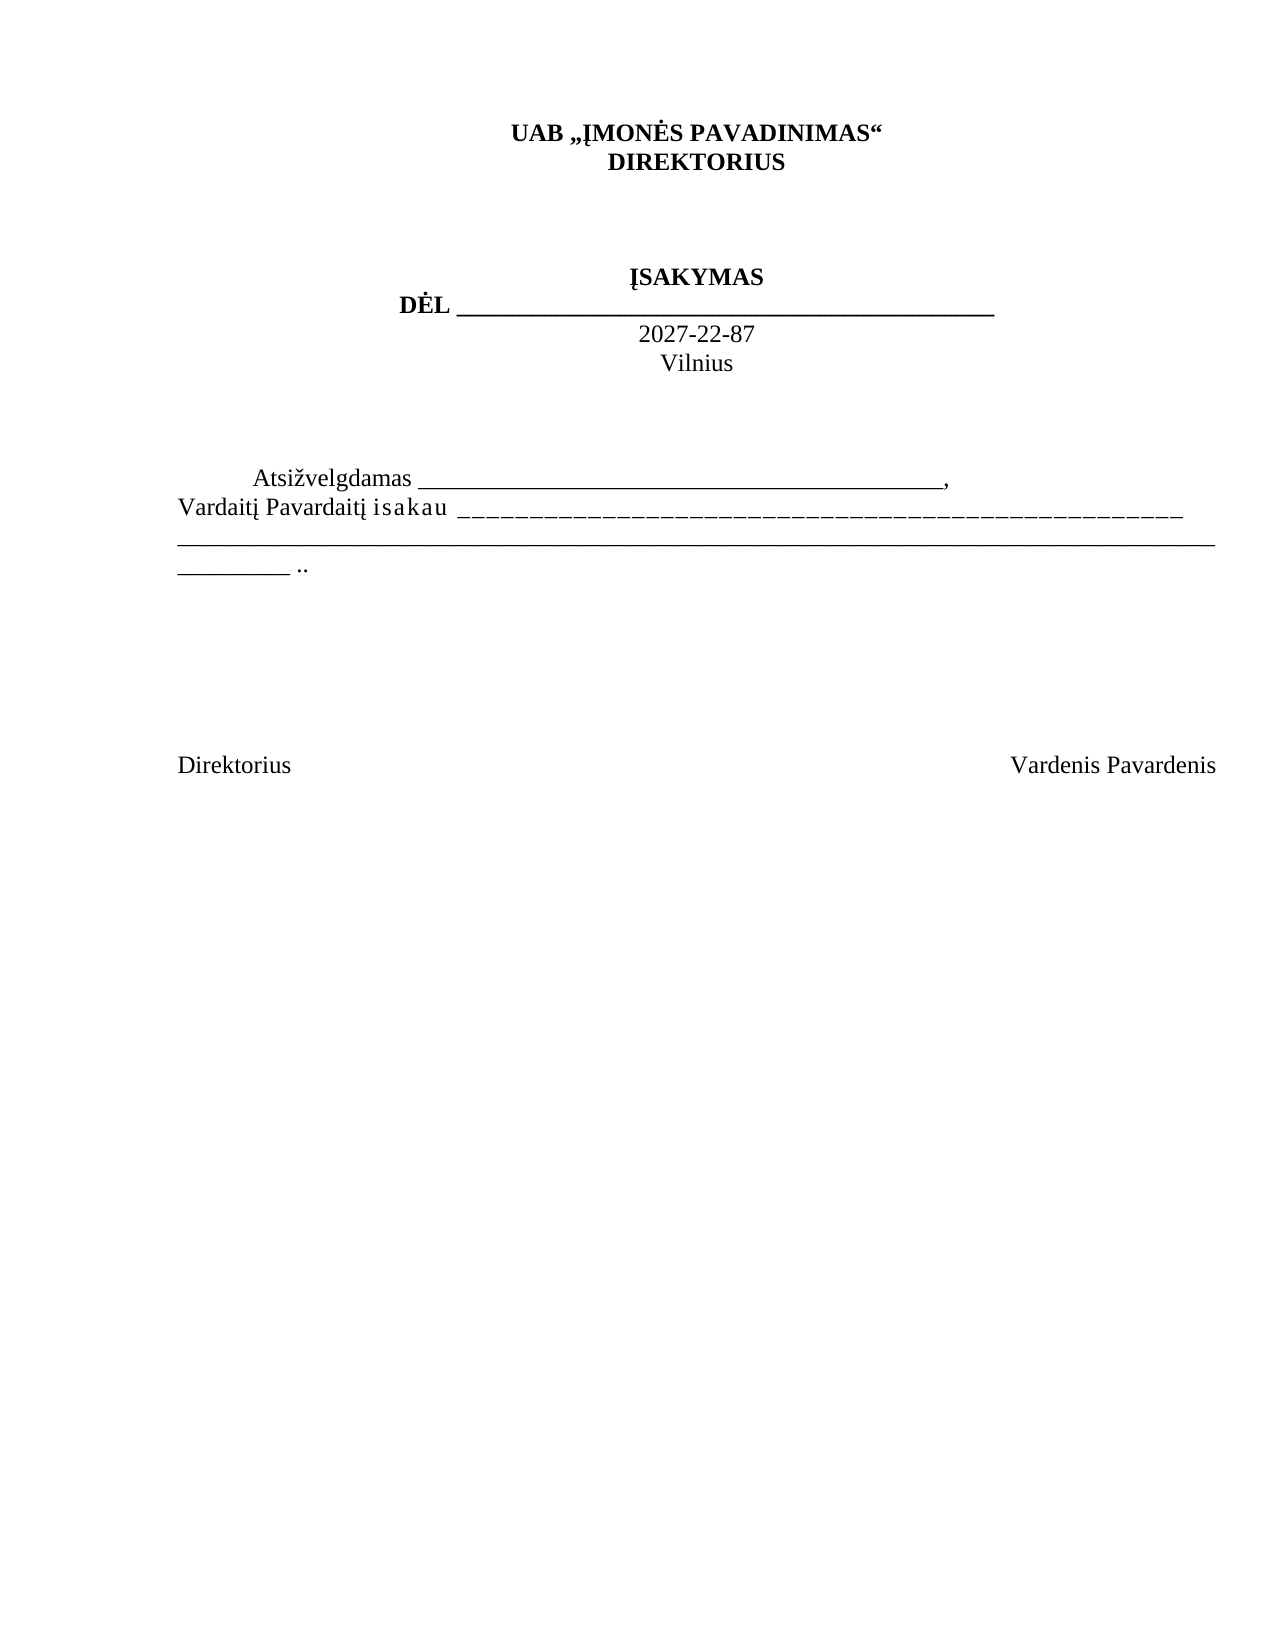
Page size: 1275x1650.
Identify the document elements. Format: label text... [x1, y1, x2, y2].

table_header Direktorius [177, 751, 696, 779]
subtitle ĮSAKYMAS [177, 262, 1216, 291]
text 2027-22-87 [177, 319, 1216, 348]
table_header Vardenis Pavardenis [696, 751, 1216, 779]
subtitle DĖL ___________________________________________ [177, 291, 1216, 319]
text DIREKTORIUS [177, 147, 1216, 176]
text Vardaitį Pavardaitį isakau __________________________________________________ ____________________________________________________________________________________________ .. [177, 492, 1216, 578]
text UAB „ĮMONĖS PAVADINIMAS“ [177, 118, 1216, 147]
text Vilnius [177, 348, 1216, 377]
text Atsižvelgdamas __________________________________________, [177, 463, 1216, 492]
